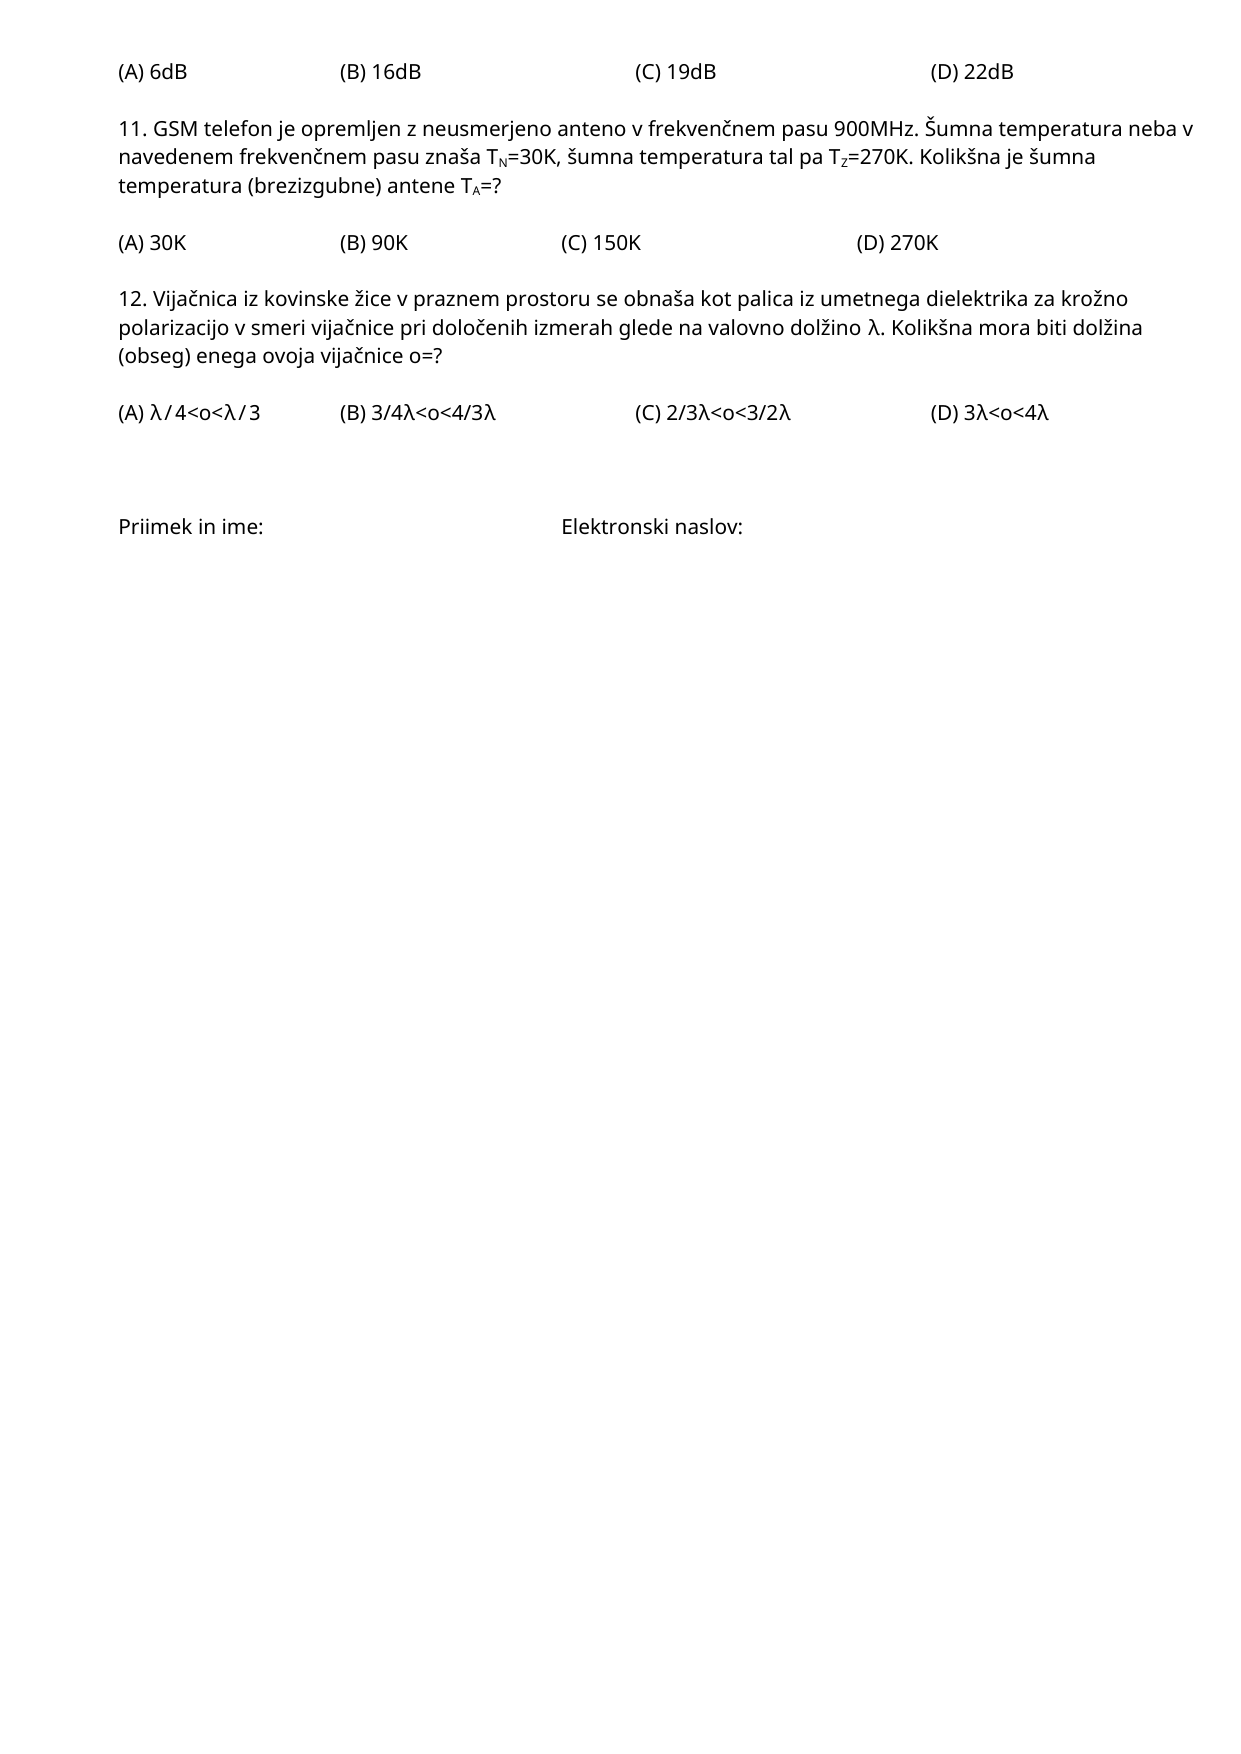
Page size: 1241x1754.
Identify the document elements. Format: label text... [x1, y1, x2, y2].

text (A) 6dB (B) 16dB (C) 19dB (D) 22dB [118, 57, 1212, 85]
text (A) 30K (B) 90K (C) 150K (D) 270K [118, 228, 1212, 256]
text Priimek in ime: Elektronski naslov: [118, 512, 1212, 540]
text 11. GSM telefon je opremljen z neusmerjeno anteno v frekvenčnem pasu 900MHz. Šumna temperatura neba v navedenem frekvenčnem pasu znaša TN=30K, šumna temperatura tal pa TZ=270K. Kolikšna je šumna temperatura (brezizgubne) antene TA=? [118, 114, 1212, 199]
text (A) λ/4<o<λ/3 (B) 3/4λ<o<4/3λ (C) 2/3λ<o<3/2λ (D) 3λ<o<4λ [118, 398, 1212, 427]
text 12. Vijačnica iz kovinske žice v praznem prostoru se obnaša kot palica iz umetnega dielektrika za krožno polarizacijo v smeri vijačnice pri določenih izmerah glede na valovno dolžino λ. Kolikšna mora biti dolžina (obseg) enega ovoja vijačnice o=? [118, 284, 1212, 370]
